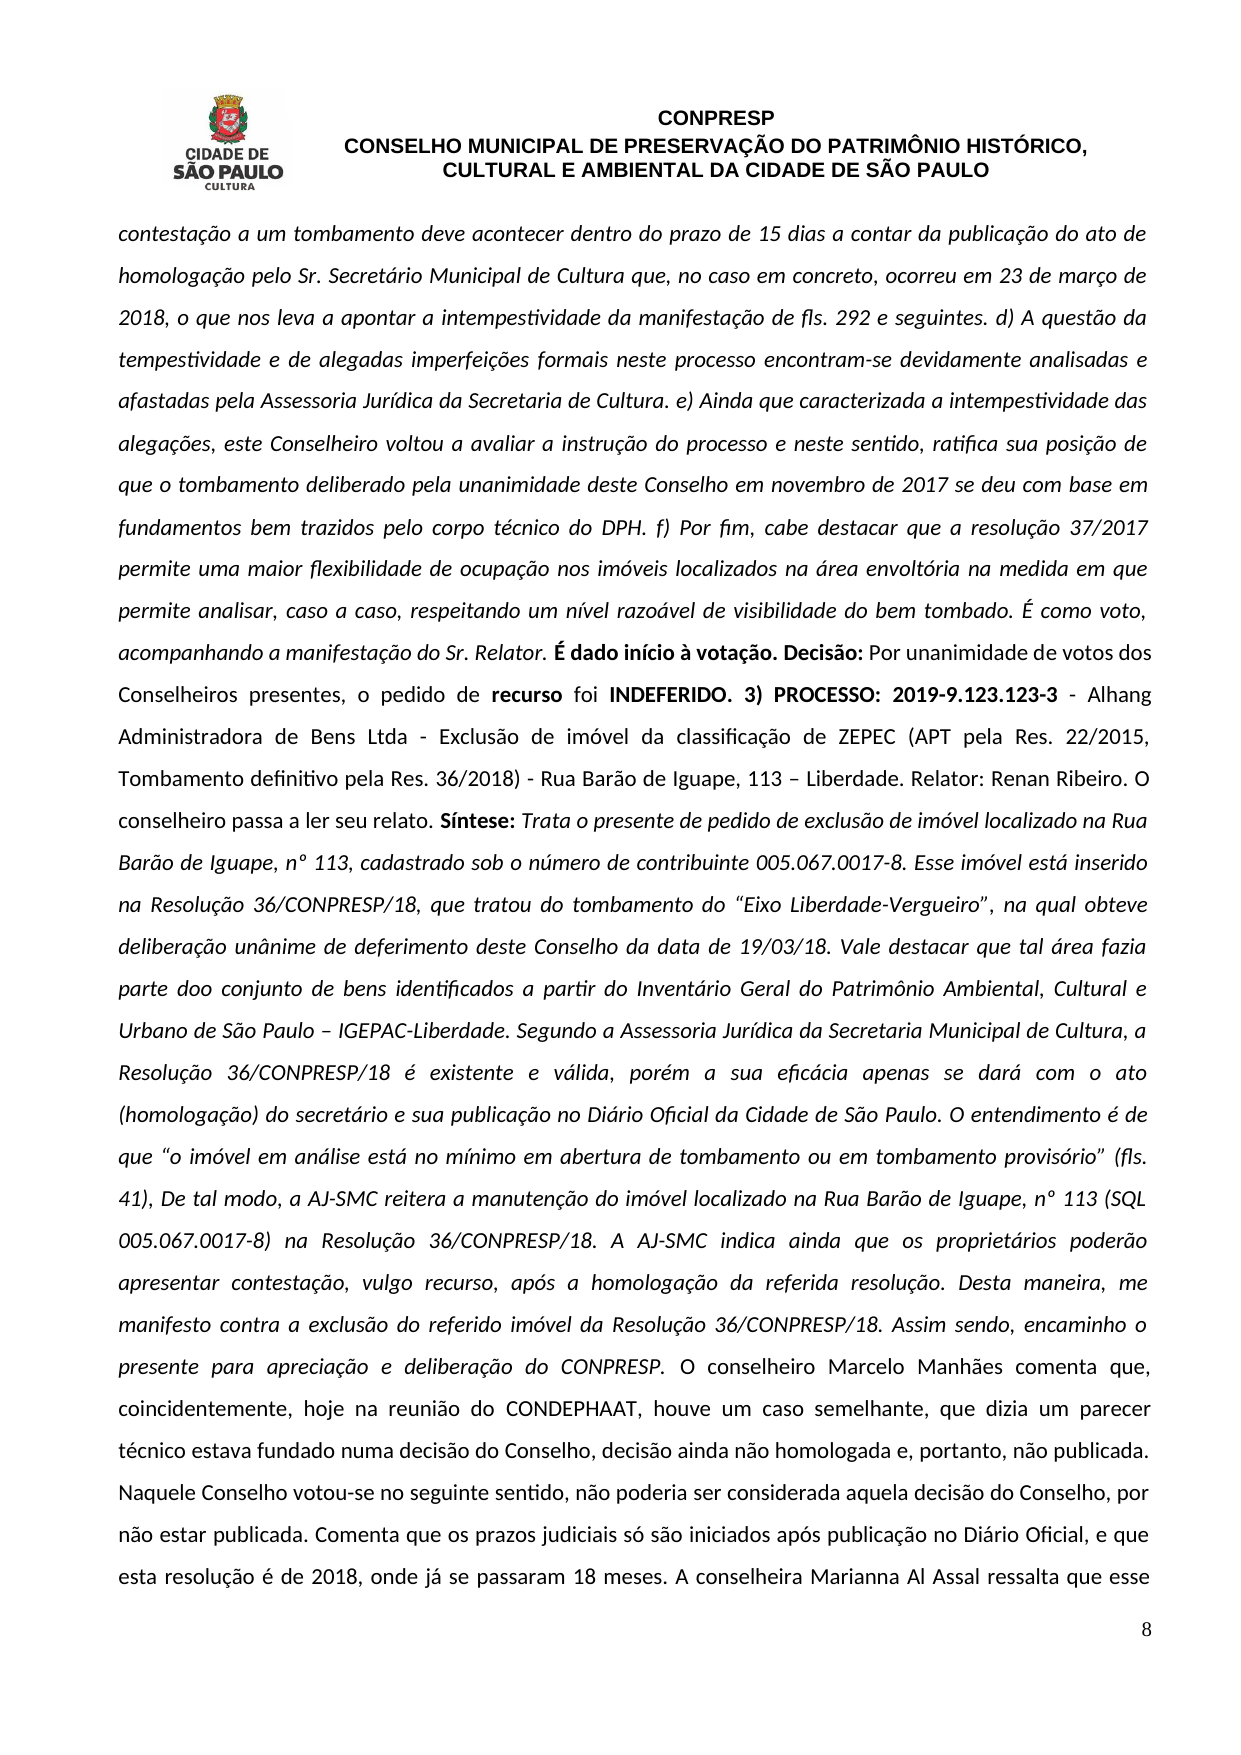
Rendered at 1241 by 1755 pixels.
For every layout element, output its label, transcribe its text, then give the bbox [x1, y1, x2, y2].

text contestação a um tombamento deve acontecer dentro do prazo de 15 dias a contar da publicação do ato de homologação pelo Sr. Secretário Municipal de Cultura que, no caso em concreto, ocorreu em 23 de março de 2018, o que nos leva a apontar a intempestividade da manifestação de fls. 292 e seguintes. d) A questão da tempestividade e de alegadas imperfeições formais neste processo encontram-se devidamente analisadas e afastadas pela Assessoria Jurídica da Secretaria de Cultura. e) Ainda que caracterizada a intempestividade das alegações, este Conselheiro voltou a avaliar a instrução do processo e neste sentido, ratifica sua posição de que o tombamento deliberado pela unanimidade deste Conselho em novembro de 2017 se deu com base em fundamentos bem trazidos pelo corpo técnico do DPH. f) Por fim, cabe destacar que a resolução 37/2017 permite uma maior flexibilidade de ocupação nos imóveis localizados na área envoltória na medida em que permite analisar, caso a caso, respeitando um nível razoável de visibilidade do bem tombado. É como voto, acompanhando a manifestação do Sr. Relator. É dado início à votação. Decisão: Por unanimidade de votos dos Conselheiros presentes, o pedido de recurso foi INDEFERIDO. 3) Processo: 2019-9.123.123-3 - Alhang Administradora de Bens Ltda - Exclusão de imóvel da classificação de ZEPEC (APT pela Res. 22/2015, Tombamento definitivo pela Res. 36/2018) - Rua Barão de Iguape, 113 – Liberdade. Relator: Renan Ribeiro. O conselheiro passa a ler seu relato. Síntese: Trata o presente de pedido de exclusão de imóvel localizado na Rua Barão de Iguape, nº 113, cadastrado sob o número de contribuinte 005.067.0017-8. Esse imóvel está inserido na Resolução 36/CONPRESP/18, que tratou do tombamento do “Eixo Liberdade-Vergueiro”, na qual obteve deliberação unânime de deferimento deste Conselho da data de 19/03/18. Vale destacar que tal área fazia parte doo conjunto de bens identificados a partir do Inventário Geral do Patrimônio Ambiental, Cultural e Urbano de São Paulo – IGEPAC-Liberdade. Segundo a Assessoria Jurídica da Secretaria Municipal de Cultura, a Resolução 36/CONPRESP/18 é existente e válida, porém a sua eficácia apenas se dará com o ato (homologação) do secretário e sua publicação no Diário Oficial da Cidade de São Paulo. O entendimento é de que “o imóvel em análise está no mínimo em abertura de tombamento ou em tombamento provisório” (fls. 41), De tal modo, a AJ-SMC reitera a manutenção do imóvel localizado na Rua Barão de Iguape, nº 113 (SQL 005.067.0017-8) na Resolução 36/CONPRESP/18. A AJ-SMC indica ainda que os proprietários poderão apresentar contestação, vulgo recurso, após a homologação da referida resolução. Desta maneira, me manifesto contra a exclusão do referido imóvel da Resolução 36/CONPRESP/18. Assim sendo, encaminho o presente para apreciação e deliberação do CONPRESP. O conselheiro Marcelo Manhães comenta que, coincidentemente, hoje na reunião do condephaat, houve um caso semelhante, que dizia um parecer técnico estava fundado numa decisão do Conselho, decisão ainda não homologada e, portanto, não publicada. Naquele Conselho votou-se no seguinte sentido, não poderia ser considerada aquela decisão do Conselho, por não estar publicada. Comenta que os prazos judiciais só são iniciados após publicação no Diário Oficial, e que esta resolução é de 2018, onde já se passaram 18 meses. A conselheira Marianna Al Assal ressalta que esse [118, 219, 1152, 1590]
